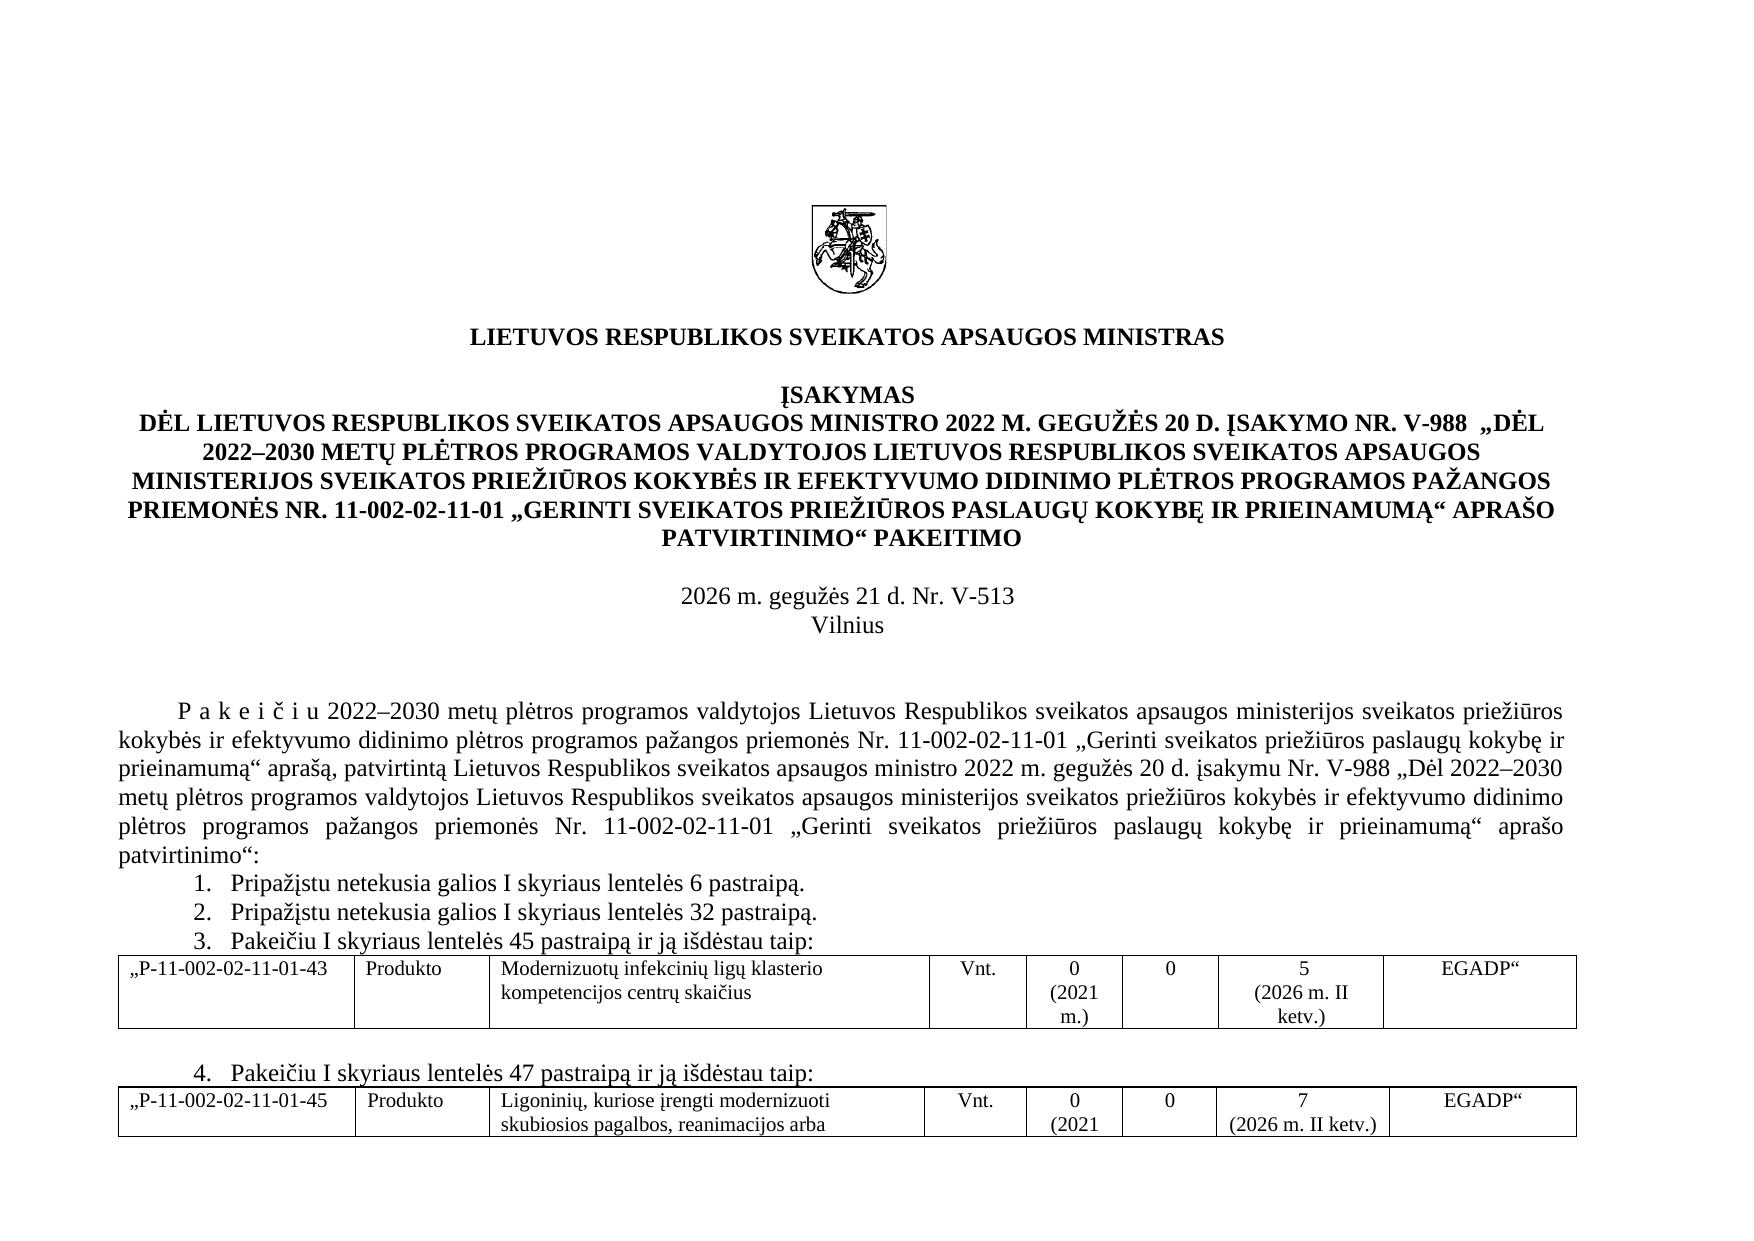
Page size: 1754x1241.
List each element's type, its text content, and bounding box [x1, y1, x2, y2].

table_header „P-11-002-02-11-01-43 [119, 956, 354, 1028]
table_header „P-11-002-02-11-01-45 [119, 1088, 355, 1136]
table_header 0 [1123, 956, 1218, 1028]
table_header EGADP“ [1390, 1088, 1576, 1136]
text Vilnius [118, 610, 1577, 638]
table_header EGADP“ [1384, 956, 1576, 1028]
table_header Vnt. [925, 1088, 1026, 1136]
table_header 5 (2026 m. II ketv.) [1219, 956, 1383, 1028]
table_header 0 [1123, 1088, 1216, 1136]
table_header Ligoninių, kuriose įrengti modernizuoti skubiosios pagalbos, reanimacijos arba [490, 1088, 924, 1136]
table_header 0 (2021 m.) [1027, 956, 1122, 1028]
text 1. Pripažįstu netekusia galios I skyriaus lentelės 6 pastraipą. [193, 868, 1577, 897]
text LIETUVOS RESPUBLIKOS SVEIKATOS APSAUGOS MINISTRAS [118, 322, 1577, 351]
table_header Produkto [355, 956, 489, 1028]
text ĮSAKYMAS [118, 380, 1577, 408]
table_header 0 (2021 [1027, 1088, 1122, 1136]
table_header Vnt. [930, 956, 1026, 1028]
table_header 7 (2026 m. II ketv.) [1217, 1088, 1389, 1136]
text P a k e i č i u 2022–2030 metų plėtros programos valdytojos Lietuvos Respublikos sveikatos apsaugos ministerijos sveikatos priežiūros kokybės ir efektyvumo didinimo plėtros programos pažangos priemonės Nr. 11-002-02-11-01 „Gerinti sveikatos priežiūros paslaugų kokybę ir prieinamumą“ aprašą, patvirtintą Lietuvos Respublikos sveikatos apsaugos ministro 2022 m. gegužės 20 d. įsakymu Nr. V-988 „Dėl 2022–2030 metų plėtros programos valdytojos Lietuvos Respublikos sveikatos apsaugos ministerijos sveikatos priežiūros kokybės ir efektyvumo didinimo plėtros programos pažangos priemonės Nr. 11-002-02-11-01 „Gerinti sveikatos priežiūros paslaugų kokybę ir prieinamumą“ aprašo patvirtinimo“: [118, 696, 1565, 868]
table_header Produkto [356, 1088, 489, 1136]
text DĖL LIETUVOS RESPUBLIKOS SVEIKATOS APSAUGOS MINISTRO 2022 M. GEGUŽĖS 20 D. ĮSAKYMO NR. V-988 „DĖL 2022–2030 METŲ PLĖTROS PROGRAMOS VALDYTOJOS LIETUVOS RESPUBLIKOS SVEIKATOS APSAUGOS MINISTERIJOS SVEIKATOS PRIEŽIŪROS KOKYBĖS IR EFEKTYVUMO DIDINIMO PLĖTROS PROGRAMOS PAŽANGOS PRIEMONĖS NR. 11-002-02-11-01 „GERINTI SVEIKATOS PRIEŽIŪROS PASLAUGŲ KOKYBĘ IR PRIEINAMUMĄ“ APRAŠO patvirtinimo“ PAKEITIMO [118, 408, 1565, 552]
text 4. Pakeičiu I skyriaus lentelės 47 pastraipą ir ją išdėstau taip: [193, 1058, 1577, 1086]
text 2. Pripažįstu netekusia galios I skyriaus lentelės 32 pastraipą. [193, 897, 1577, 926]
text 3. Pakeičiu I skyriaus lentelės 45 pastraipą ir ją išdėstau taip: [193, 926, 1577, 955]
text 2026 m. gegužės 21 d. Nr. V-513 [118, 581, 1577, 610]
table_header Modernizuotų infekcinių ligų klasterio kompetencijos centrų skaičius [490, 956, 929, 1028]
